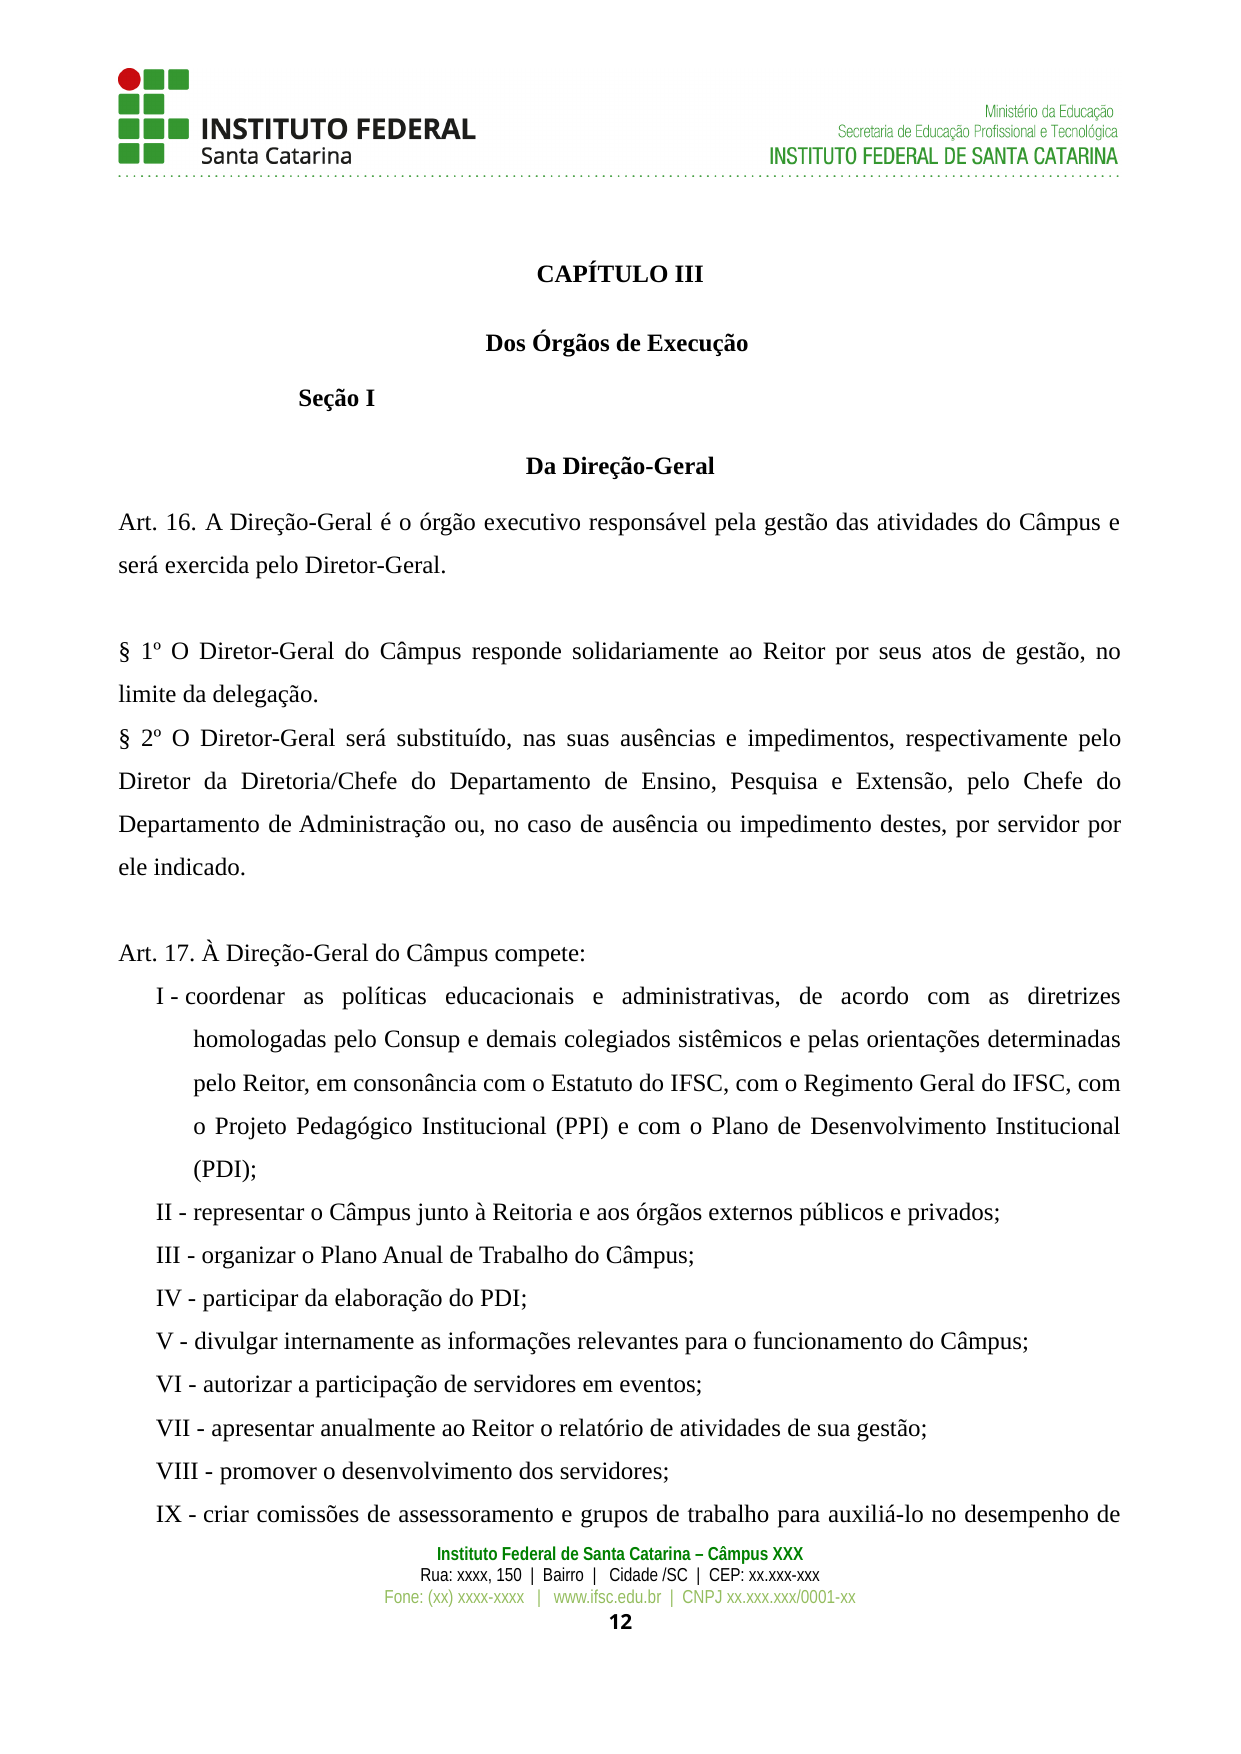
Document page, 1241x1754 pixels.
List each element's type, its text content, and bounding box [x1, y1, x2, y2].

text § 1º O Diretor-Geral do Câmpus responde solidariamente ao Reitor por seus atos de gestão, no limite da delegação. [118, 636, 1122, 708]
picture [118, 68, 1123, 177]
list criar comissões de assessoramento e grupos de trabalho para auxiliá-lo no desempenho de [156, 1499, 1122, 1528]
list apresentar anualmente ao Reitor o relatório de atividades de sua gestão; [156, 1413, 1122, 1441]
text Art. 17. À Direção-Geral do Câmpus compete: [118, 938, 1122, 967]
text § 2º O Diretor-Geral será substituído, nas suas ausências e impedimentos, respectivamente pelo Diretor da Diretoria/Chefe do Departamento de Ensino, Pesquisa e Extensão, pelo Chefe do Departamento de Administração ou, no caso de ausência ou impedimento destes, por servidor por ele indicado. [118, 723, 1122, 881]
list divulgar internamente as informações relevantes para o funcionamento do Câmpus; [156, 1326, 1122, 1355]
list representar o Câmpus junto à Reitoria e aos órgãos externos públicos e privados; [156, 1197, 1122, 1226]
subtitle Dos Órgãos de Execução [118, 328, 1122, 356]
list coordenar as políticas educacionais e administrativas, de acordo com as diretrizes homologadas pelo Consup e demais colegiados sistêmicos e pelas orientações determinadas pelo Reitor, em consonância com o Estatuto do IFSC, com o Regimento Geral do IFSC, com o Projeto Pedagógico Institucional (PPI) e com o Plano de Desenvolvimento Institucional (PDI); [156, 981, 1122, 1183]
list promover o desenvolvimento dos servidores; [156, 1456, 1122, 1484]
subtitle Seção I [298, 383, 1122, 412]
list organizar o Plano Anual de Trabalho do Câmpus; [156, 1240, 1122, 1269]
list participar da elaboração do PDI; [156, 1283, 1122, 1312]
text Art. 16. A Direção-Geral é o órgão executivo responsável pela gestão das atividades do Câmpus e será exercida pelo Diretor-Geral. [118, 507, 1122, 579]
subtitle Da Direção-Geral [118, 451, 1122, 480]
subtitle CAPÍTULO III [118, 259, 1122, 288]
list autorizar a participação de servidores em eventos; [156, 1369, 1122, 1398]
